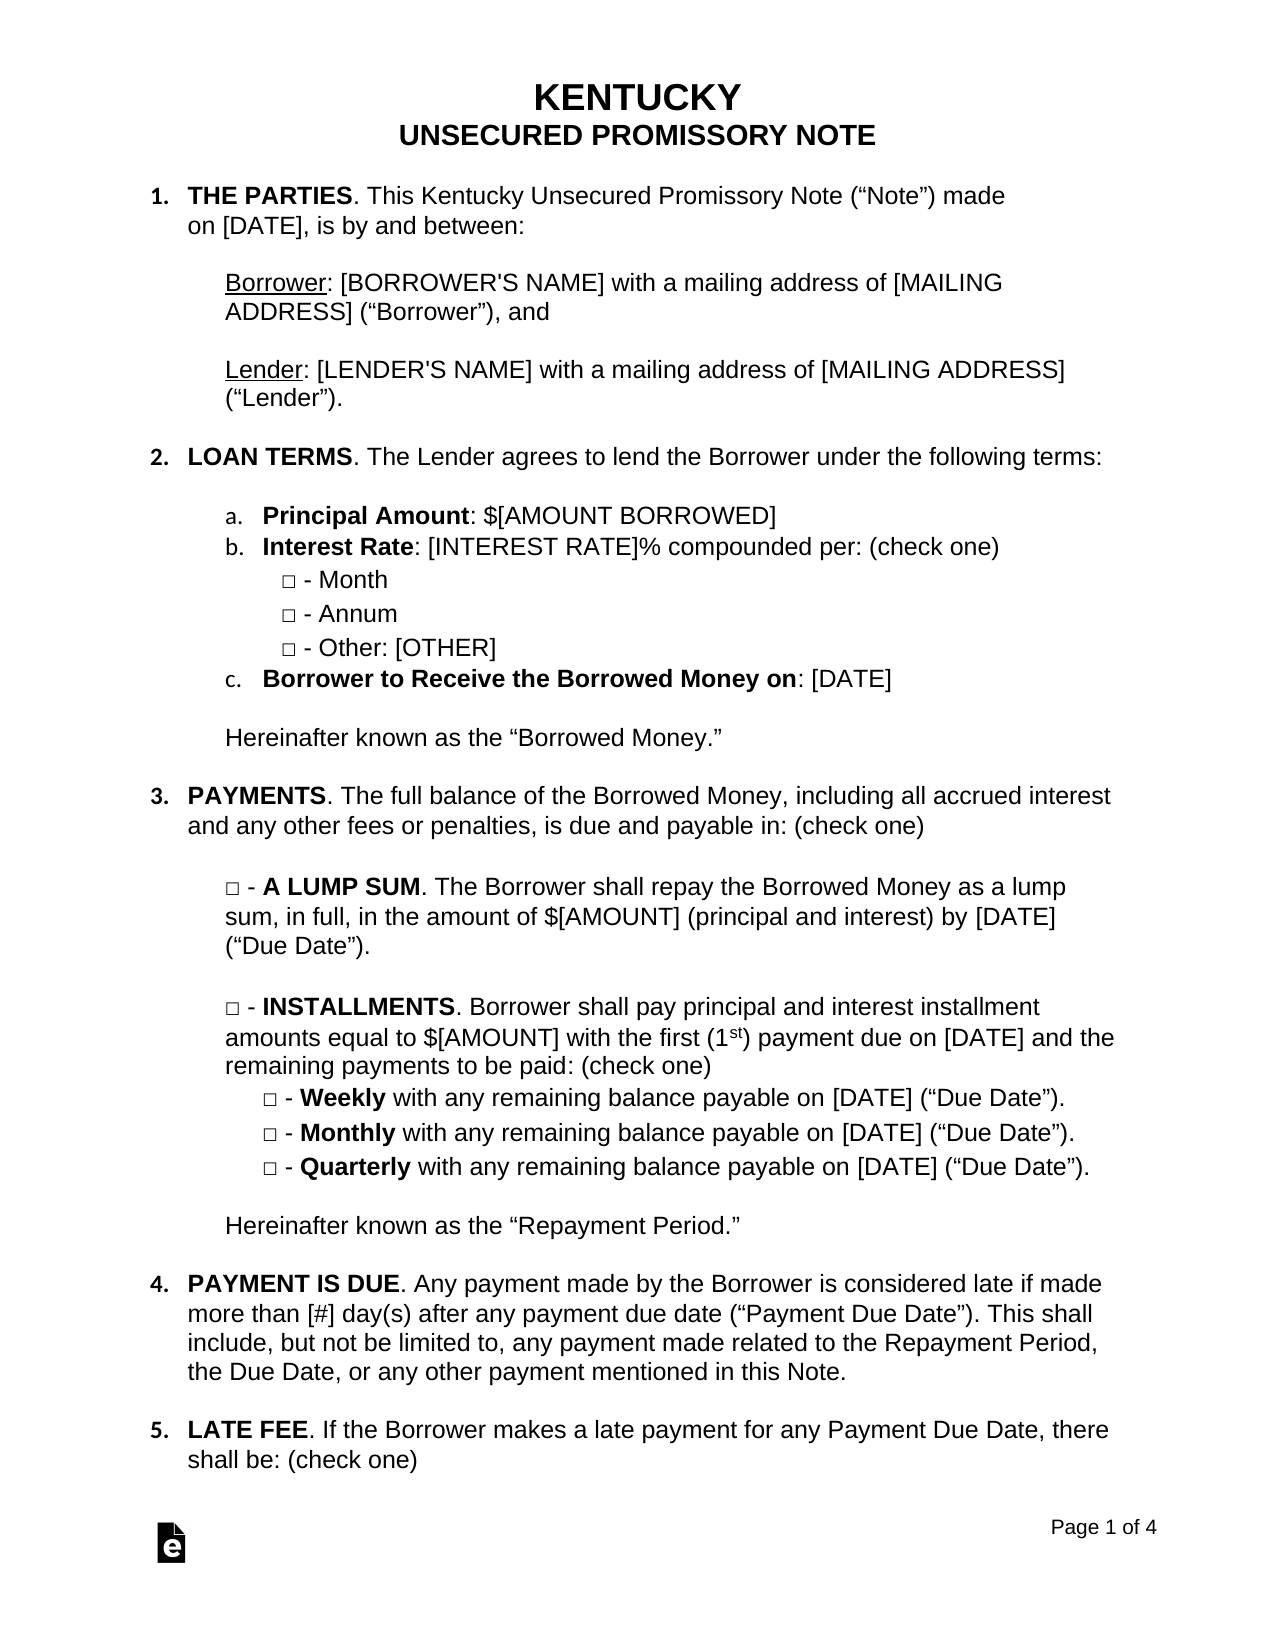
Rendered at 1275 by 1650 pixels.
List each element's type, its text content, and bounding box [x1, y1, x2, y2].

list LATE FEE. If the Borrower makes a late payment for any Payment Due Date, there shall be: (check one) [150, 1414, 1125, 1473]
list Interest Rate: [INTEREST RATE]% compounded per: (check one) [225, 531, 1125, 561]
text ☐ - Monthly with any remaining balance payable on [DATE] (“Due Date”). [225, 1114, 1125, 1148]
text ☐ - Month [281, 561, 1125, 595]
list Borrower to Receive the Borrowed Money on: [DATE] [225, 663, 1125, 694]
text ☐ - Quarterly with any remaining balance payable on [DATE] (“Due Date”). [225, 1148, 1125, 1182]
subtitle KENTUCKY [150, 75, 1125, 118]
text ☐ - Other: [OTHER] [281, 629, 1125, 663]
text ☐ - INSTALLMENTS. Borrower shall pay principal and interest installment amounts equal to $[AMOUNT] with the first (1st) payment due on [DATE] and the remaining payments to be paid: (check one) [225, 988, 1125, 1080]
list PAYMENTS. The full balance of the Borrowed Money, including all accrued interest and any other fees or penalties, is due and payable in: (check one) [150, 780, 1125, 839]
text ☐ - A LUMP SUM. The Borrower shall repay the Borrowed Money as a lump sum, in full, in the amount of $[AMOUNT] (principal and interest) by [DATE] (“Due Date”). [225, 868, 1125, 960]
list Principal Amount: $[AMOUNT BORROWED] [225, 500, 1125, 531]
list PAYMENT IS DUE. Any payment made by the Borrower is considered late if made more than [#] day(s) after any payment due date (“Payment Due Date”). This shall include, but not be limited to, any payment made related to the Repayment Period, the Due Date, or any other payment mentioned in this Note. [150, 1268, 1125, 1385]
subtitle UNSECURED PROMISSORY NOTE [150, 118, 1125, 152]
text ☐ - Weekly with any remaining balance payable on [DATE] (“Due Date”). [225, 1080, 1125, 1114]
text Hereinafter known as the “Repayment Period.” [225, 1211, 1125, 1240]
text ☐ - Annum [281, 595, 1125, 629]
text Lender: [LENDER'S NAME] with a mailing address of [MAILING ADDRESS] (“Lender”). [225, 355, 1125, 412]
list LOAN TERMS. The Lender agrees to lend the Borrower under the following terms: [150, 441, 1125, 471]
list THE PARTIES. This Kentucky Unsecured Promissory Note (“Note”) made on [DATE], is by and between: [150, 180, 1125, 240]
text Borrower: [BORROWER'S NAME] with a mailing address of [MAILING ADDRESS] (“Borrower”), and [225, 268, 1125, 326]
text Hereinafter known as the “Borrowed Money.” [225, 723, 1125, 751]
